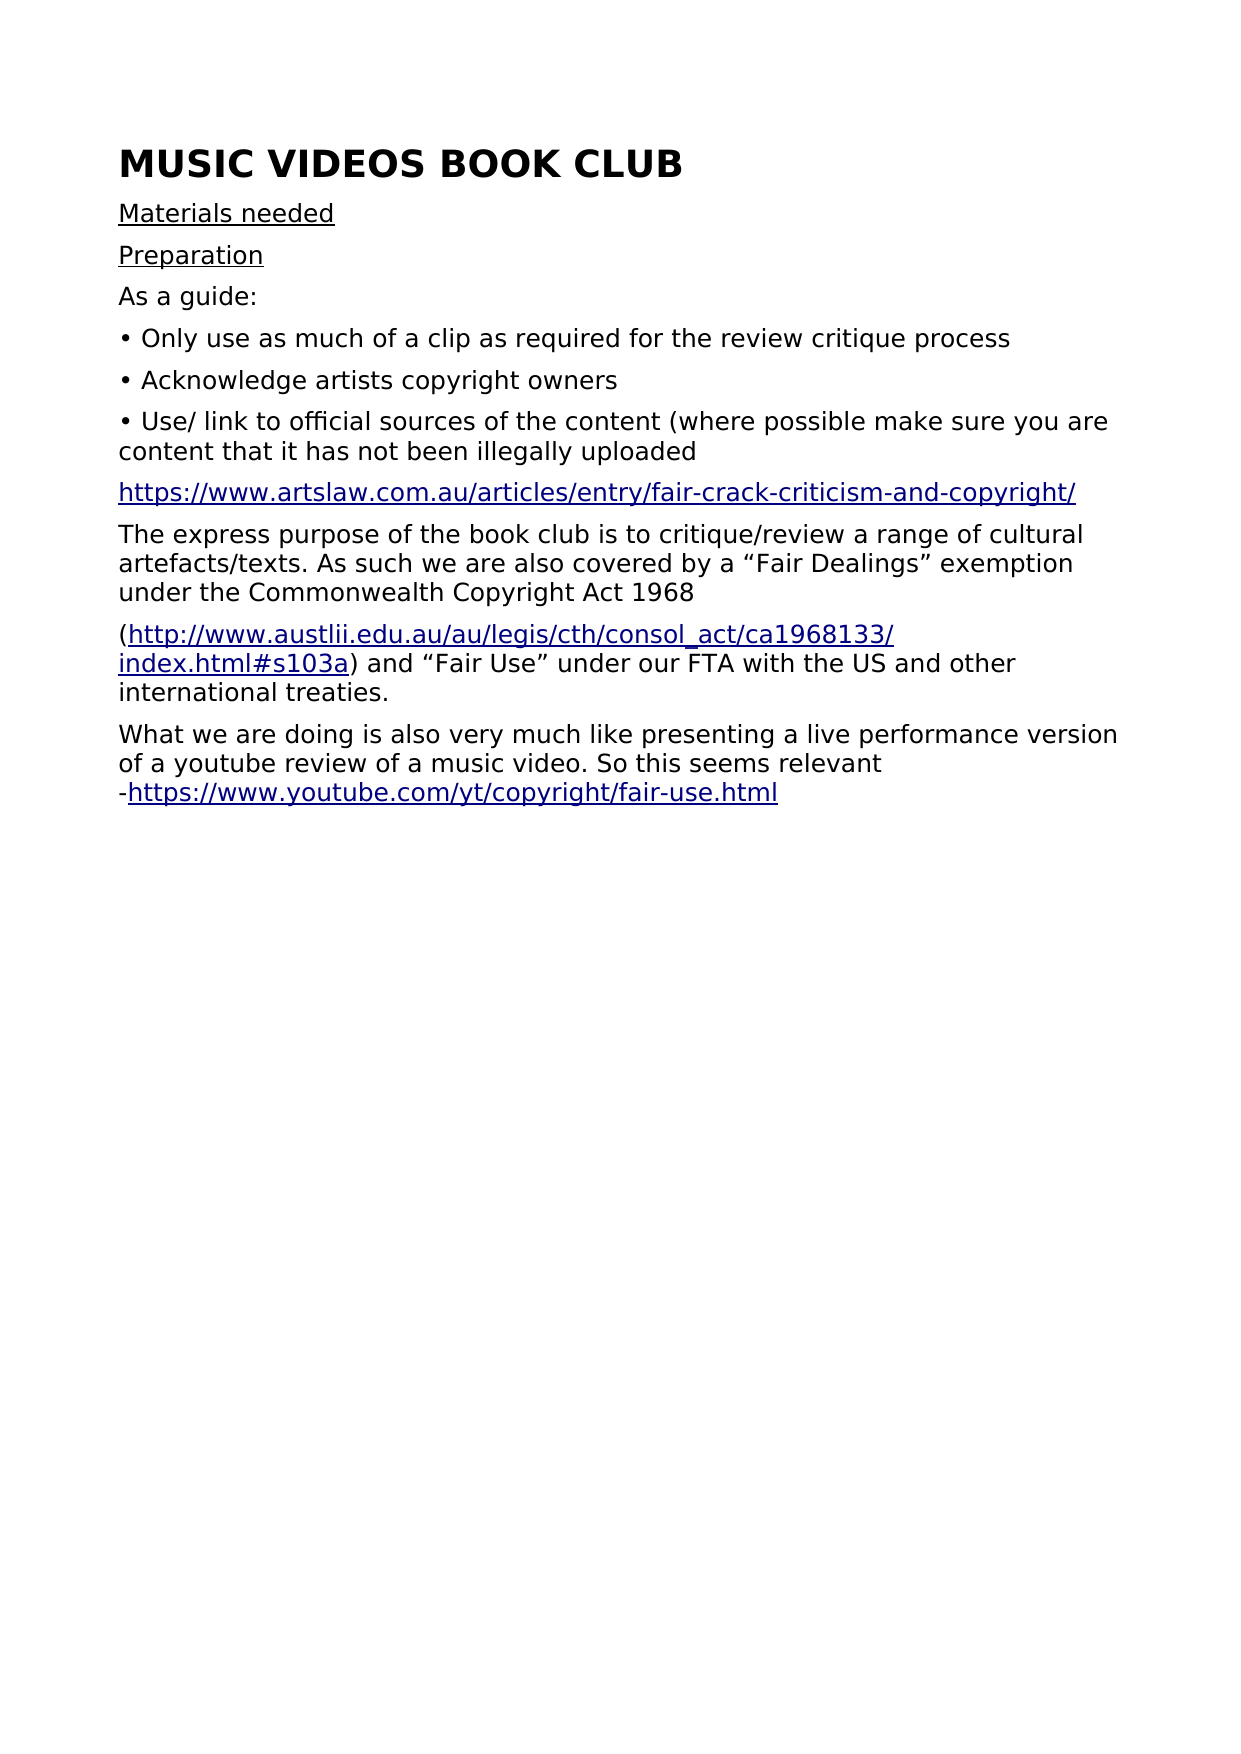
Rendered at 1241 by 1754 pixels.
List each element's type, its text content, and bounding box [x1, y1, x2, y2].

text https://www.artslaw.com.au/articles/entry/fair-crack-criticism-and-copyright/ [118, 478, 1122, 508]
text • Use/ link to official sources of the content (where possible make sure you are content that it has not been illegally uploaded [118, 408, 1122, 466]
text (http://www.austlii.edu.au/au/legis/cth/consol_act/ca1968133/index.html#s103a) and “Fair Use” under our FTA with the US and other international treaties. [118, 620, 1122, 708]
text What we are doing is also very much like presenting a live performance version of a youtube review of a music video. So this seems relevant -https://www.youtube.com/yt/copyright/fair-use.html [118, 720, 1122, 808]
subtitle MUSIC VIDEOS BOOK CLUB [118, 143, 1122, 187]
text • Only use as much of a clip as required for the review critique process [118, 324, 1122, 353]
text Preparation [118, 241, 1122, 270]
text Materials needed [118, 199, 1122, 228]
text As a guide: [118, 283, 1122, 312]
text • Acknowledge artists copyright owners [118, 366, 1122, 395]
text The express purpose of the book club is to critique/review a range of cultural artefacts/texts. As such we are also covered by a “Fair Dealings” exemption under the Commonwealth Copyright Act 1968 [118, 520, 1122, 608]
